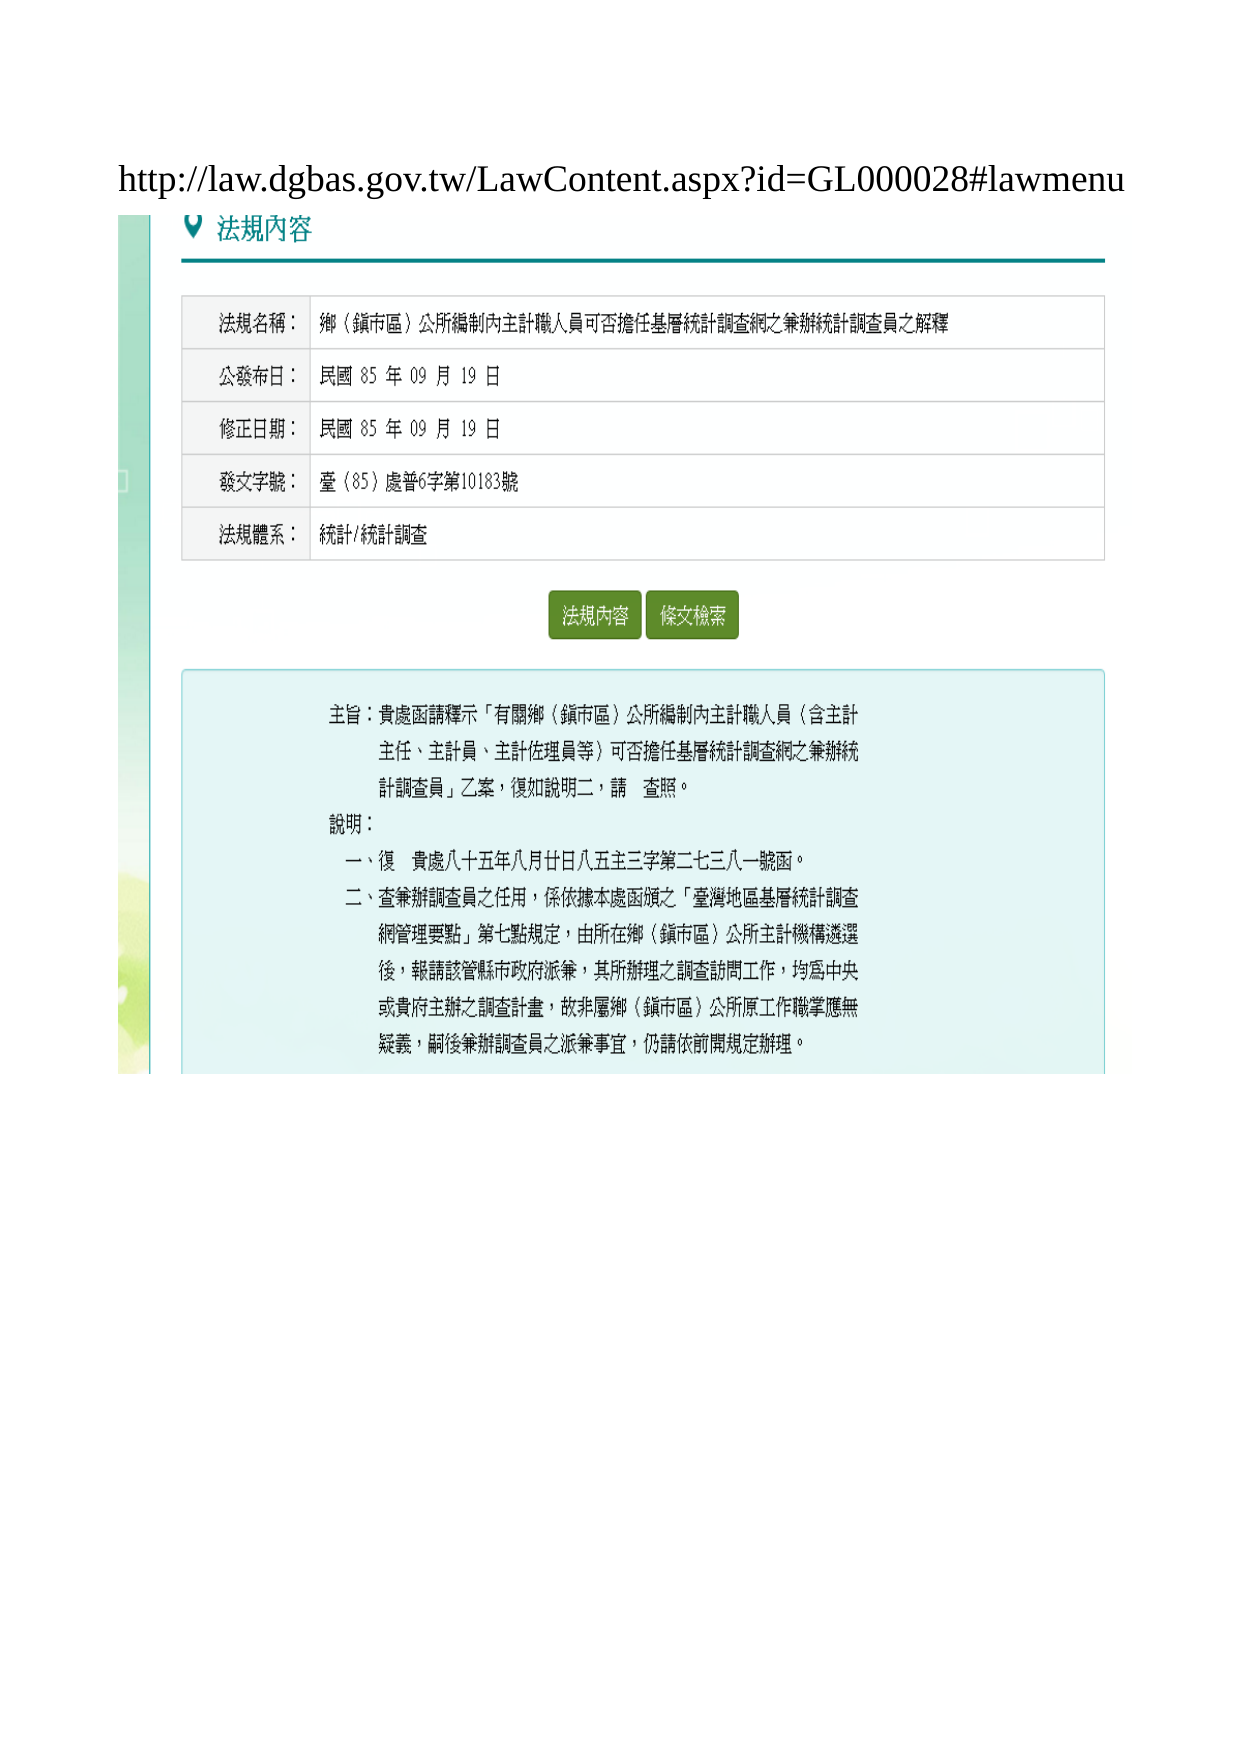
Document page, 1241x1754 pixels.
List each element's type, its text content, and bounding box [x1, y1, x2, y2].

text http://law.dgbas.gov.tw/LawContent.aspx?id=GL000028#lawmenu [118, 136, 1162, 199]
